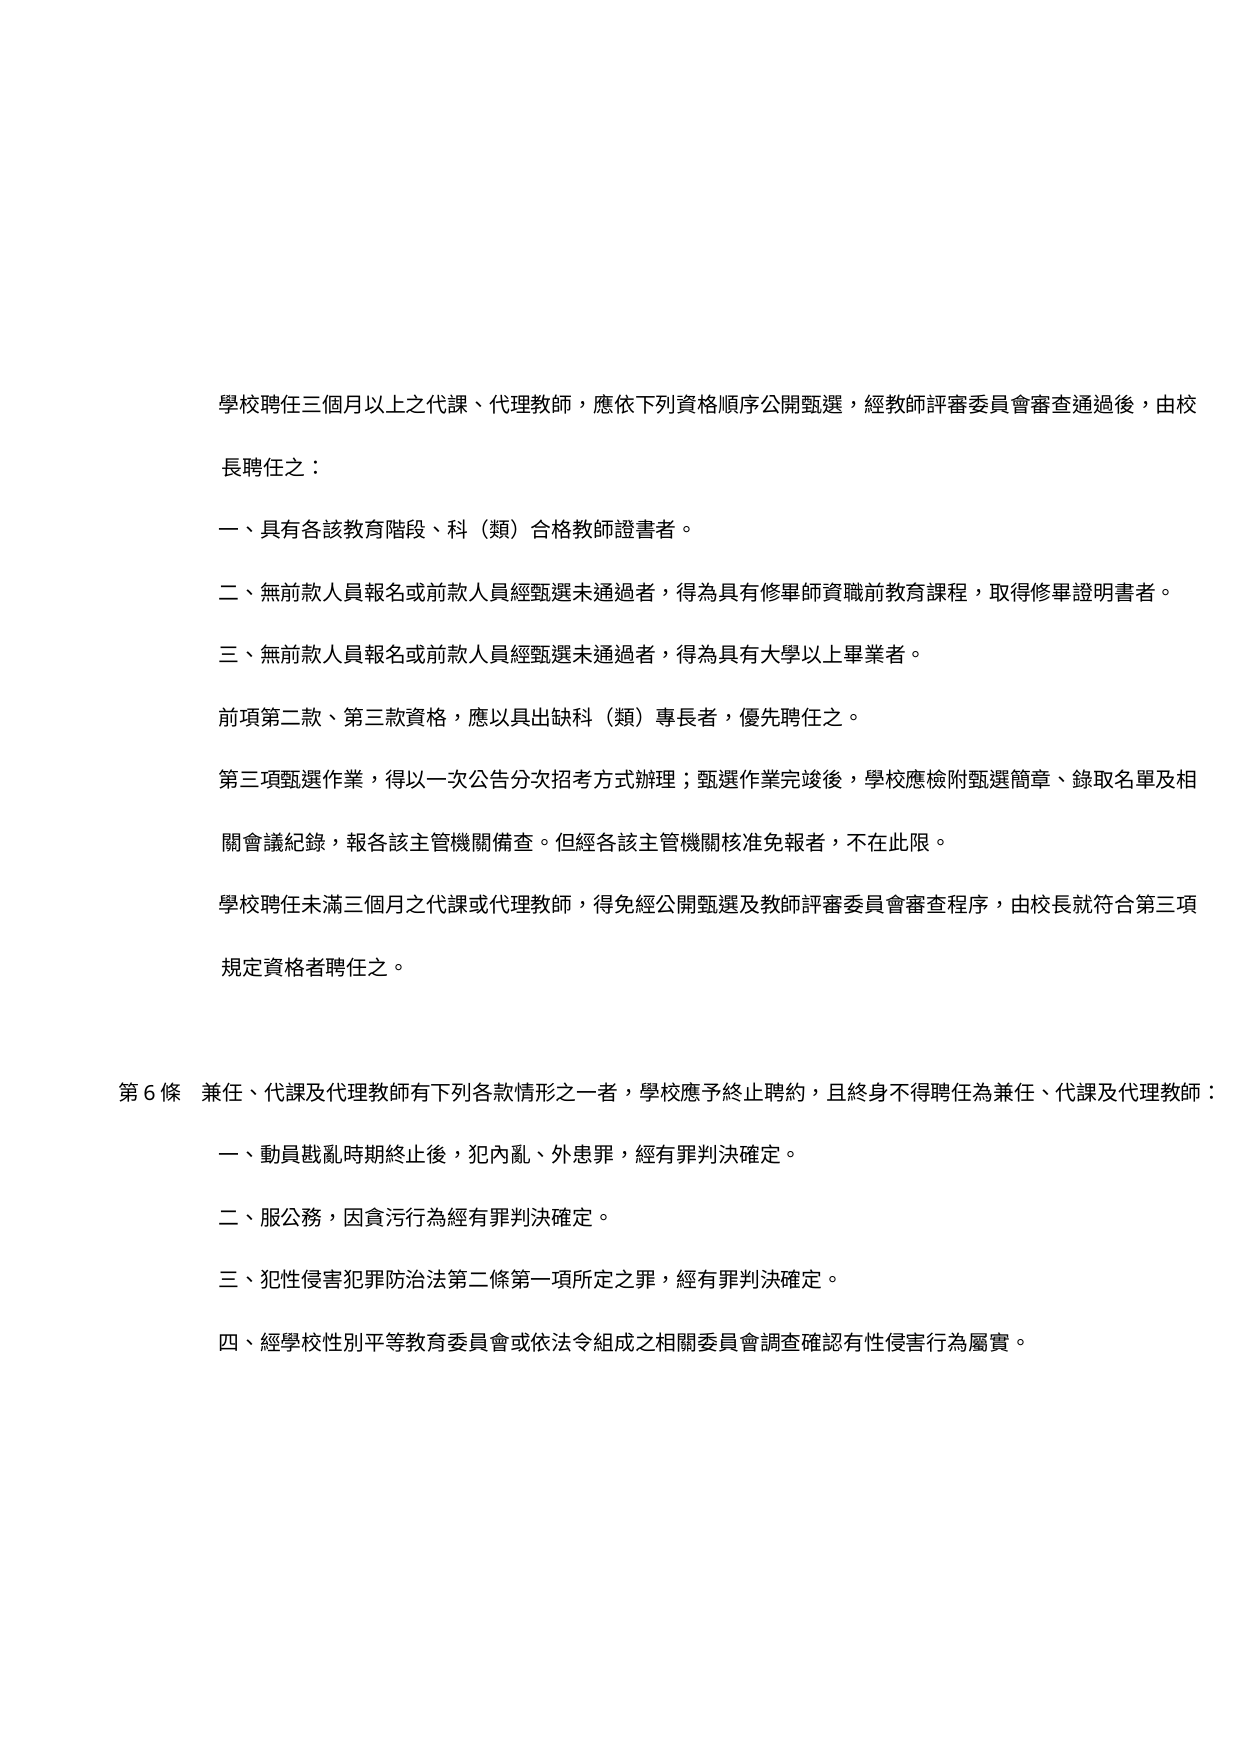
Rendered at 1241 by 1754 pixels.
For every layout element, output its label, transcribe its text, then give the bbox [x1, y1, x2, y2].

text 三、犯性侵害犯罪防治法第二條第一項所定之罪，經有罪判決確定。 [218, 1237, 1211, 1300]
text 學校聘任三個月以上之代課、代理教師，應依下列資格順序公開甄選，經教師評審委員會審查通過後，由校長聘任之： [218, 362, 1211, 487]
text 二、服公務，因貪污行為經有罪判決確定。 [218, 1175, 1211, 1237]
text 一、動員戡亂時期終止後，犯內亂、外患罪，經有罪判決確定。 [218, 1112, 1211, 1175]
text 三、無前款人員報名或前款人員經甄選未通過者，得為具有大學以上畢業者。 [218, 612, 1211, 675]
text 一、具有各該教育階段、科（類）合格教師證書者。 [218, 487, 1211, 550]
text 第6條 兼任、代課及代理教師有下列各款情形之一者，學校應予終止聘約，且終身不得聘任為兼任、代課及代理教師： [118, 1050, 1211, 1112]
text 第三項甄選作業，得以一次公告分次招考方式辦理；甄選作業完竣後，學校應檢附甄選簡章、錄取名單及相關會議紀錄，報各該主管機關備查。但經各該主管機關核准免報者，不在此限。 [218, 737, 1211, 862]
text 前項第二款、第三款資格，應以具出缺科（類）專長者，優先聘任之。 [218, 675, 1211, 737]
text 學校聘任未滿三個月之代課或代理教師，得免經公開甄選及教師評審委員會審查程序，由校長就符合第三項規定資格者聘任之。 [218, 862, 1211, 987]
text 二、無前款人員報名或前款人員經甄選未通過者，得為具有修畢師資職前教育課程，取得修畢證明書者。 [218, 550, 1211, 612]
text 四、經學校性別平等教育委員會或依法令組成之相關委員會調查確認有性侵害行為屬實。 [218, 1300, 1211, 1362]
